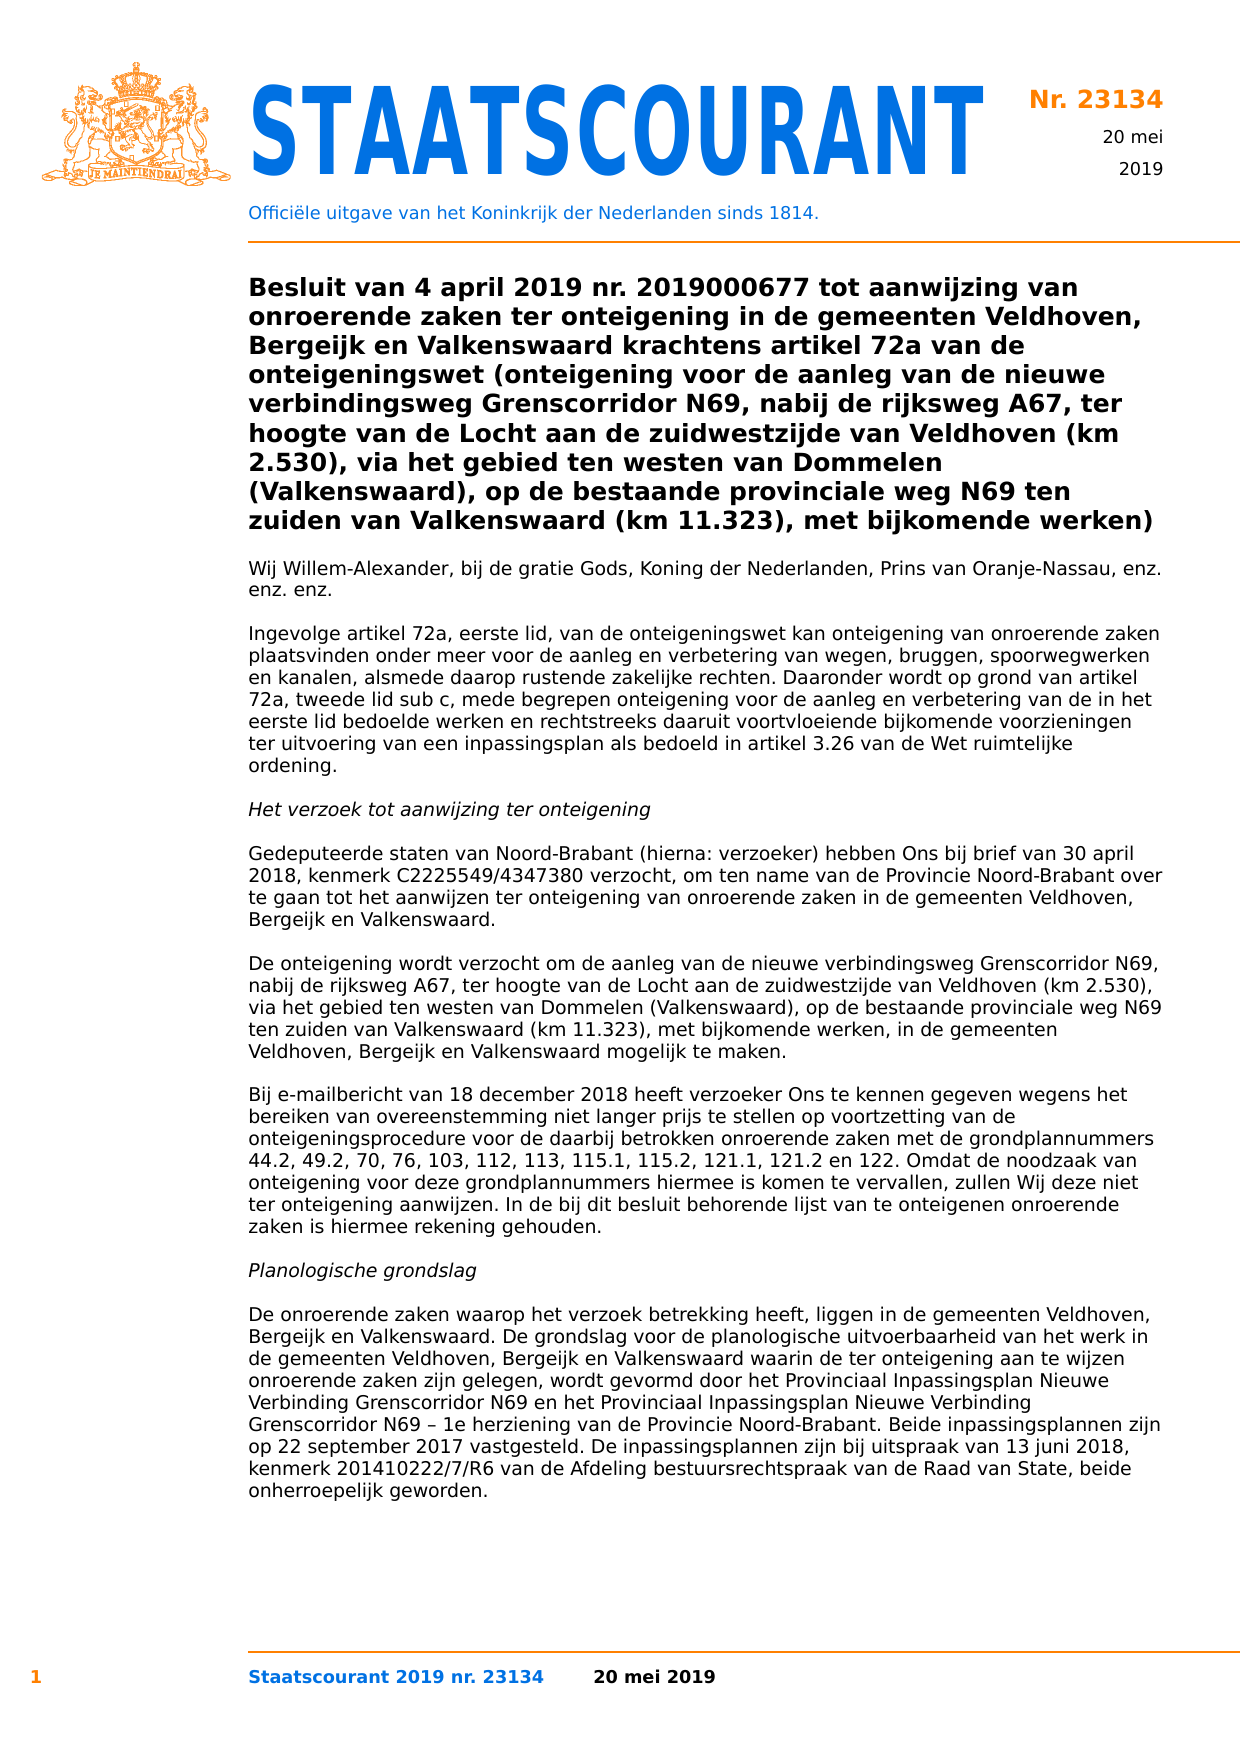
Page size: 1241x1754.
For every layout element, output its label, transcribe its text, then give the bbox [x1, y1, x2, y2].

table_cell 20 mei [998, 121, 1240, 153]
text Ingevolge artikel 72a, eerste lid, van de onteigeningswet kan onteigening van onroerende zaken plaatsvinden onder meer voor de aanleg en verbetering van wegen, bruggen, spoorwegwerken en kanalen, alsmede daarop rustende zakelijke rechten. Daaronder wordt op grond van artikel 72a, tweede lid sub c, mede begrepen onteigening voor de aanleg en verbetering van de in het eerste lid bedoelde werken en rechtstreeks daaruit voortvloeiende bijkomende voorzieningen ter uitvoering van een inpassingsplan als bedoeld in artikel 3.26 van de Wet ruimtelijke ordening. [248, 623, 1163, 777]
text De onteigening wordt verzocht om de aanleg van de nieuwe verbindingsweg Grenscorridor N69, nabij de rijksweg A67, ter hoogte van de Locht aan de zuidwestzijde van Veldhoven (km 2.530), via het gebied ten westen van Dommelen (Valkenswaard), op de bestaande provinciale weg N69 ten zuiden van Valkenswaard (km 11.323), met bijkomende werken, in de gemeenten Veldhoven, Bergeijk en Valkenswaard mogelijk te maken. [248, 953, 1163, 1062]
text Wij Willem-Alexander, bij de gratie Gods, Koning der Nederlanden, Prins van Oranje-Nassau, enz. enz. enz. [248, 557, 1163, 601]
table_cell Officiële uitgave van het Koninkrijk der Nederlanden sinds 1814. [248, 203, 1240, 241]
text De onroerende zaken waarop het verzoek betrekking heeft, liggen in de gemeenten Veldhoven, Bergeijk en Valkenswaard. De grondslag voor de planologische uitvoerbaarheid van het werk in de gemeenten Veldhoven, Bergeijk en Valkenswaard waarin de ter onteigening aan te wijzen onroerende zaken zijn gelegen, wordt gevormd door het Provinciaal Inpassingsplan Nieuwe Verbinding Grenscorridor N69 en het Provinciaal Inpassingsplan Nieuwe Verbinding Grenscorridor N69 – 1e herziening van de Provincie Noord-Brabant. Beide inpassingsplannen zijn op 22 september 2017 vastgesteld. De inpassingsplannen zijn bij uitspraak van 13 juni 2018, kenmerk 201410222/7/R6 van de Afdeling bestuursrechtspraak van de Raad van State, beide onherroepelijk geworden. [248, 1304, 1163, 1502]
table_header Nr. 23134 [998, 62, 1240, 121]
subtitle Besluit van 4 april 2019 nr. 2019000677 tot aanwijzing van onroerende zaken ter onteigening in de gemeenten Veldhoven, Bergeijk en Valkenswaard krachtens artikel 72a van de onteigeningswet (onteigening voor de aanleg van de nieuwe verbindingsweg Grenscorridor N69, nabij de rijksweg A67, ter hoogte van de Locht aan de zuidwestzijde van Veldhoven (km 2.530), via het gebied ten westen van Dommelen (Valkenswaard), op de bestaande provinciale weg N69 ten zuiden van Valkenswaard (km 11.323), met bijkomende werken) [248, 273, 1163, 536]
text Bij e-mailbericht van 18 december 2018 heeft verzoeker Ons te kennen gegeven wegens het bereiken van overeenstemming niet langer prijs te stellen op voortzetting van de onteigeningsprocedure voor de daarbij betrokken onroerende zaken met de grondplannummers 44.2, 49.2, 70, 76, 103, 112, 113, 115.1, 115.2, 121.1, 121.2 en 122. Omdat de noodzaak van onteigening voor deze grondplannummers hiermee is komen te vervallen, zullen Wij deze niet ter onteigening aanwijzen. In de bij dit besluit behorende lijst van te onteigenen onroerende zaken is hiermee rekening gehouden. [248, 1084, 1163, 1238]
table_header [25, 62, 248, 241]
subtitle Planologische grondslag [248, 1260, 1163, 1282]
table_cell 2019 [998, 153, 1240, 203]
subtitle Het verzoek tot aanwijzing ter onteigening [248, 799, 1163, 821]
table_header STAATSCOURANT [248, 62, 998, 203]
text Gedeputeerde staten van Noord-Brabant (hierna: verzoeker) hebben Ons bij brief van 30 april 2018, kenmerk C2225549/4347380 verzocht, om ten name van de Provincie Noord-Brabant over te gaan tot het aanwijzen ter onteigening van onroerende zaken in de gemeenten Veldhoven, Bergeijk en Valkenswaard. [248, 843, 1163, 931]
picture [41, 62, 231, 186]
